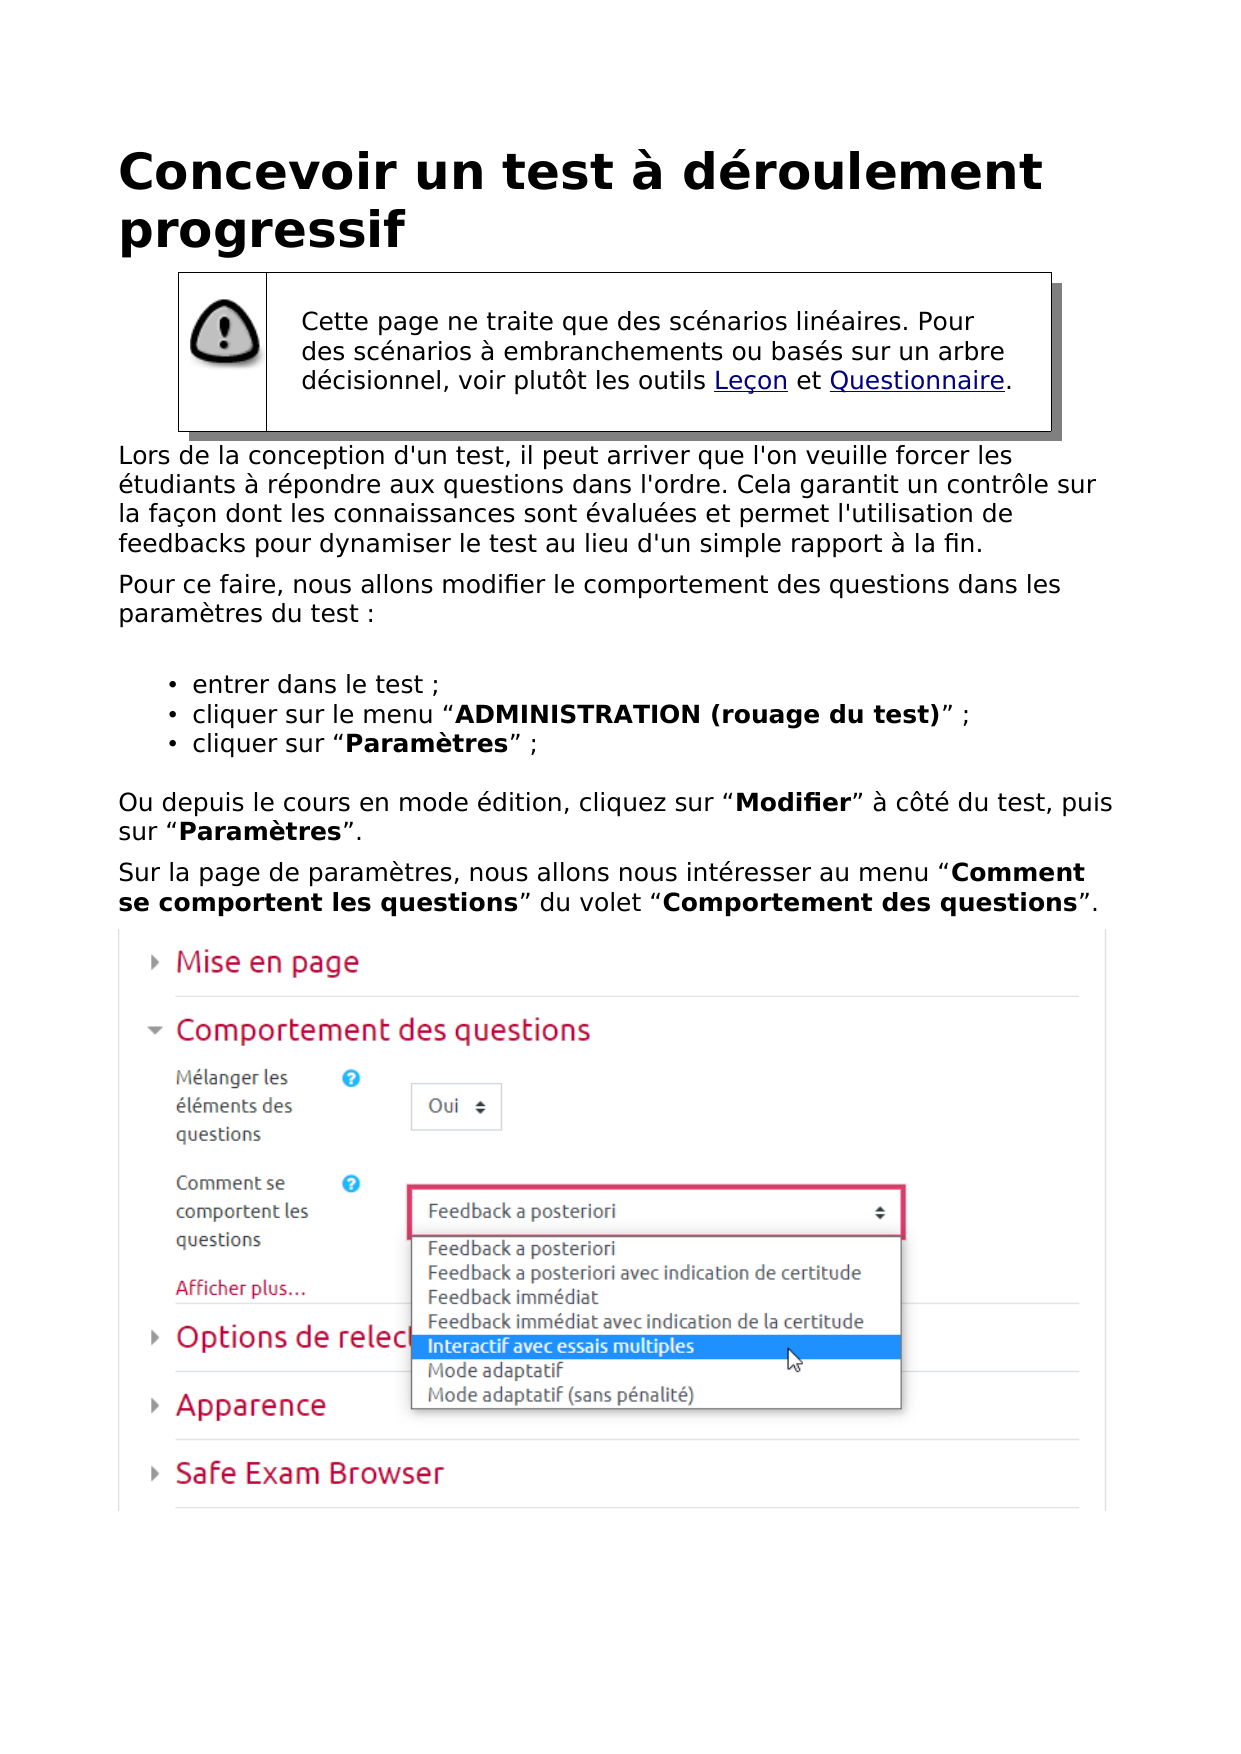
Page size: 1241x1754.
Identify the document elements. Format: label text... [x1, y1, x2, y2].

list cliquer sur le menu “ADMINISTRATION (rouage du test)” ; [177, 700, 1122, 729]
list entrer dans le test ; [177, 671, 1122, 700]
text Pour ce faire, nous allons modifier le comportement des questions dans les paramètres du test : [118, 570, 1122, 629]
picture [118, 929, 1123, 1511]
table_header [179, 273, 266, 431]
list cliquer sur “Paramètres” ; [177, 729, 1122, 758]
table_header Cette page ne traite que des scénarios linéaires. Pour des scénarios à embranchements ou basés sur un arbre décisionnel, voir plutôt les outils Leçon et Questionnaire. [267, 273, 1051, 431]
subtitle Concevoir un test à déroulement progressif [118, 143, 1122, 259]
text Sur la page de paramètres, nous allons nous intéresser au menu “Comment se comportent les questions” du volet “Comportement des questions”. [118, 858, 1122, 917]
text Lors de la conception d'un test, il peut arriver que l'on veuille forcer les étudiants à répondre aux questions dans l'ordre. Cela garantit un contrôle sur la façon dont les connaissances sont évaluées et permet l'utilisation de feedbacks pour dynamiser le test au lieu d'un simple rapport à la fin. [118, 441, 1122, 558]
picture [190, 295, 266, 371]
text Ou depuis le cours en mode édition, cliquez sur “Modifier” à côté du test, puis sur “Paramètres”. [118, 788, 1122, 846]
